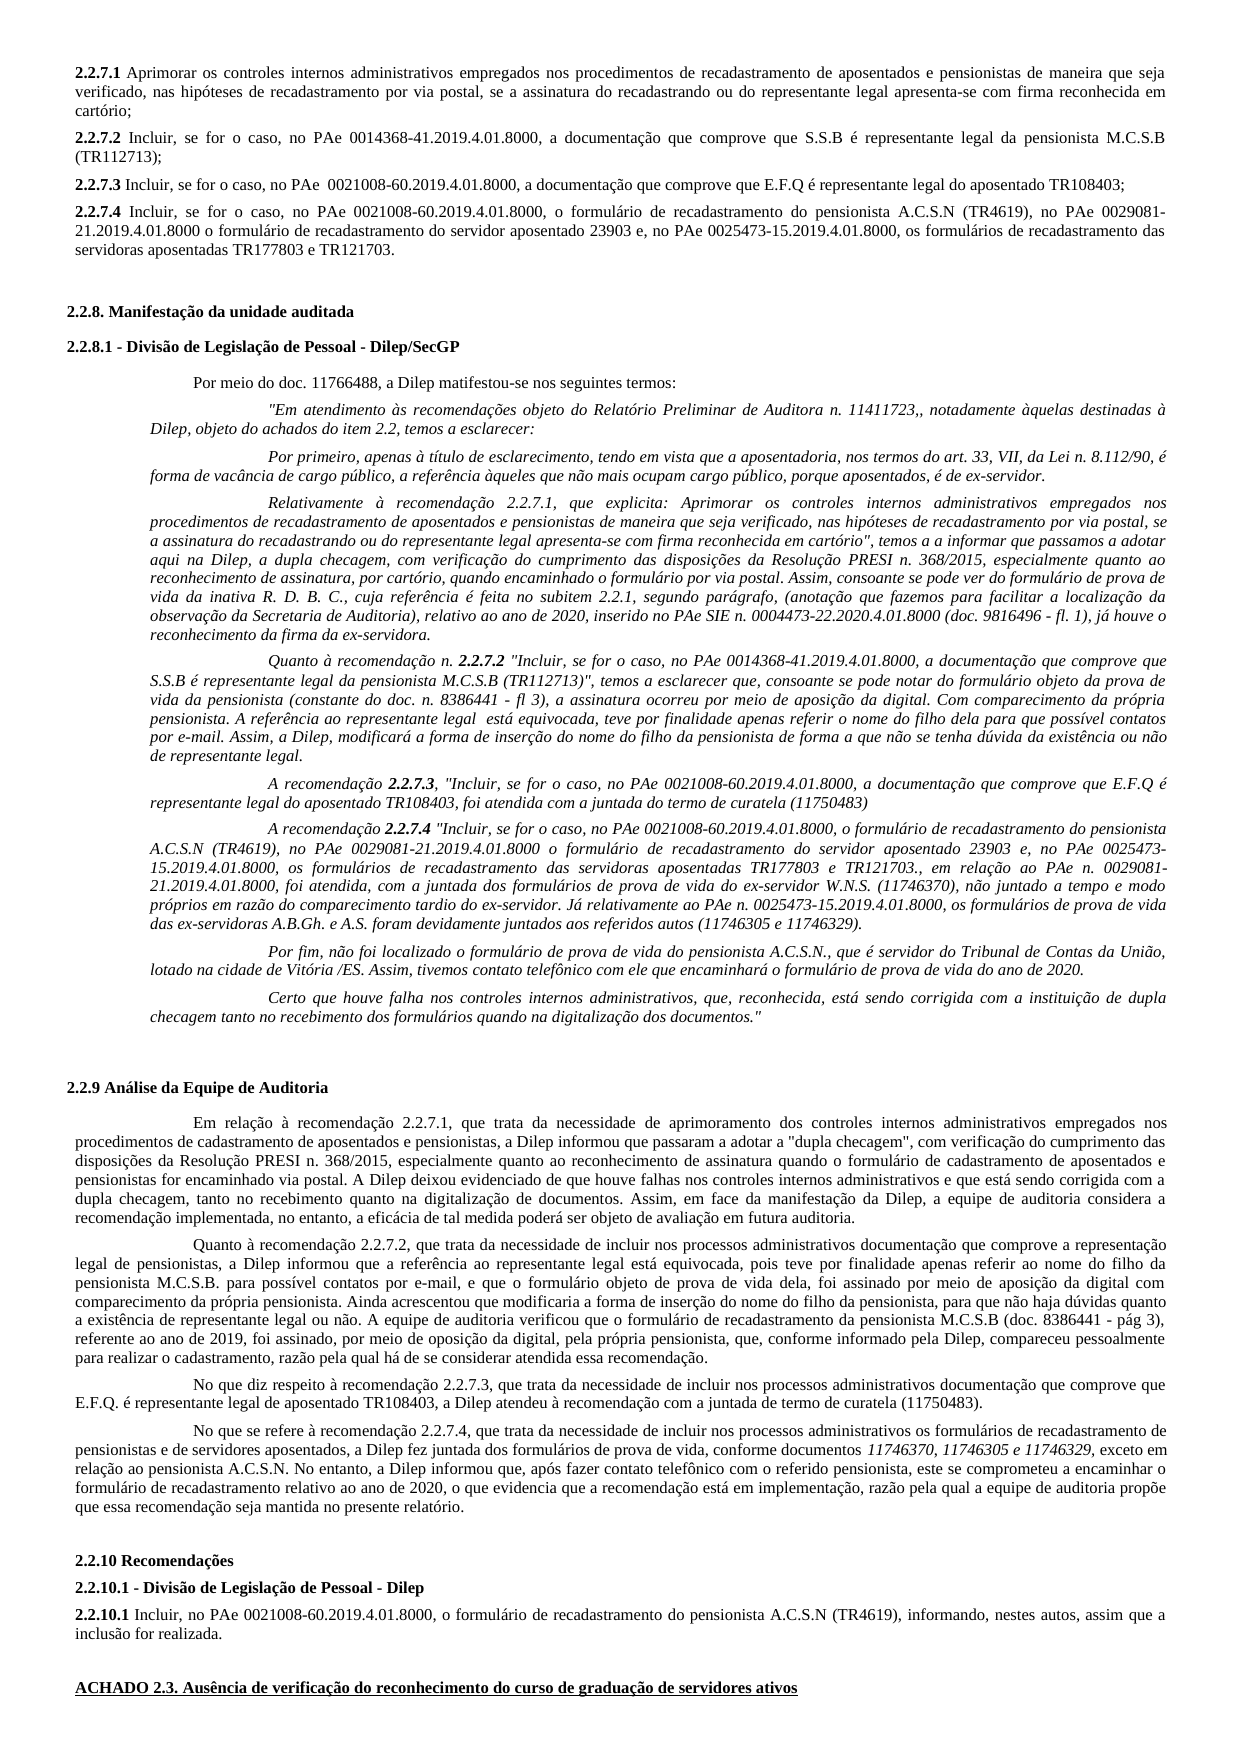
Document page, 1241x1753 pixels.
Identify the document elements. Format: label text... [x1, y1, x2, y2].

text Por primeiro, apenas à título de esclarecimento, tendo em vista que a aposentadoria, nos termos do art. 33, VII, da Lei n. 8.112/90, é forma de vacância de cargo público, a referência àqueles que não mais ocupam cargo público, porque aposentados, é de ex-servidor. [150, 446, 1167, 484]
list - Divisão de Legislação de Pessoal - Dilep [75, 1578, 1196, 1597]
subtitle ACHADO 2.3. Ausência de verificação do reconhecimento do curso de graduação de servidores ativos [75, 1678, 1196, 1697]
text Por meio do doc. 11766488, a Dilep matifestou-se nos seguintes termos: [193, 373, 1196, 392]
text Certo que houve falha nos controles internos administrativos, que, reconhecida, está sendo corrigida com a instituição de dupla checagem tanto no recebimento dos formulários quando na digitalização dos documentos." [150, 988, 1168, 1026]
subtitle Recomendações [75, 1551, 1196, 1570]
text "Em atendimento às recomendações objeto do Relatório Preliminar de Auditora n. 11411723,, notadamente àquelas destinadas à Dilep, objeto do achados do item 2.2, temos a esclarecer: [150, 400, 1167, 438]
text Quanto à recomendação n. 2.2.7.2 "Incluir, se for o caso, no PAe 0014368-41.2019.4.01.8000, a documentação que comprove que [268, 652, 1196, 671]
text 2.2.10.1 Incluir, no PAe 0021008-60.2019.4.01.8000, o formulário de recadastramento do pensionista A.C.S.N (TR4619), informando, nestes autos, assim que a inclusão for realizada. [75, 1605, 1168, 1643]
subtitle Análise da Equipe de Auditoria [67, 1077, 1196, 1097]
text A.C.S.N (TR4619), no PAe 0029081-21.2019.4.01.8000 o formulário de recadastramento do servidor aposentado 23903 e, no PAe 0025473- 15.2019.4.01.8000, os formulários de recadastramento das servidoras aposentadas TR177803 e TR121703., em relação ao PAe n. 0029081- 21.2019.4.01.8000, foi atendida, com a juntada dos formulários de prova de vida do ex-servidor W.N.S. (11746370), não juntado a tempo e modo próprios em razão do comparecimento tardio do ex-servidor. Já relativamente ao PAe n. 0025473-15.2019.4.01.8000, os formulários de prova de vida das ex-servidoras A.B.Gh. e A.S. foram devidamente juntados aos referidos autos (11746305 e 11746329). [150, 838, 1167, 933]
text Em relação à recomendação 2.2.7.1, que trata da necessidade de aprimoramento dos controles internos administrativos empregados nos procedimentos de cadastramento de aposentados e pensionistas, a Dilep informou que passaram a adotar a "dupla checagem", com verificação do cumprimento das disposições da Resolução PRESI n. 368/2015, especialmente quanto ao reconhecimento de assinatura quando o formulário de cadastramento de aposentados e pensionistas for encaminhado via postal. A Dilep deixou evidenciado de que houve falhas nos controles internos administrativos e que está sendo corrigida com a dupla checagem, tanto no recebimento quanto na digitalização de documentos. Assim, em face da manifestação da Dilep, a equipe de auditoria considera a recomendação implementada, no entanto, a eficácia de tal medida poderá ser objeto de avaliação em futura auditoria. [75, 1113, 1167, 1227]
text A recomendação 2.2.7.3, "Incluir, se for o caso, no PAe 0021008-60.2019.4.01.8000, a documentação que comprove que E.F.Q é representante legal do aposentado TR108403, foi atendida com a juntada do termo de curatela (11750483) [150, 773, 1167, 812]
text No que se refere à recomendação 2.2.7.4, que trata da necessidade de incluir nos processos administrativos os formulários de recadastramento de pensionistas e de servidores aposentados, a Dilep fez juntada dos formulários de prova de vida, conforme documentos 11746370, 11746305 e 11746329, exceto em relação ao pensionista A.C.S.N. No entanto, a Dilep informou que, após fazer contato telefônico com o referido pensionista, este se comprometeu a encaminhar o formulário de recadastramento relativo ao ano de 2020, o que evidencia que a recomendação está em implementação, razão pela qual a equipe de auditoria propõe que essa recomendação seja mantida no presente relatório. [75, 1421, 1168, 1516]
text Relativamente à recomendação 2.2.7.1, que explicita: Aprimorar os controles internos administrativos empregados nos procedimentos de recadastramento de aposentados e pensionistas de maneira que seja verificado, nas hipóteses de recadastramento por via postal, se a assinatura do recadastrando ou do representante legal apresenta-se com firma reconhecida em cartório", temos a a informar que passamos a adotar aqui na Dilep, a dupla checagem, com verificação do cumprimento das disposições da Resolução PRESI n. 368/2015, especialmente quanto ao reconhecimento de assinatura, por cartório, quando encaminhado o formulário por via postal. Assim, consoante se pode ver do formulário de prova de vida da inativa R. D. B. C., cuja referência é feita no subitem 2.2.1, segundo parágrafo, (anotação que fazemos para facilitar a localização da observação da Secretaria de Auditoria), relativo ao ano de 2020, inserido no PAe SIE n. 0004473-22.2020.4.01.8000 (doc. 9816496 - fl. 1), já houve o reconhecimento da firma da ex-servidora. [150, 493, 1168, 644]
list Incluir, se for o caso, no PAe 0021008-60.2019.4.01.8000, o formulário de recadastramento do pensionista A.C.S.N (TR4619), no PAe 0029081- 21.2019.4.01.8000 o formulário de recadastramento do servidor aposentado 23903 e, no PAe 0025473-15.2019.4.01.8000, os formulários de recadastramento das servidoras aposentadas TR177803 e TR121703. [75, 202, 1167, 258]
text A recomendação 2.2.7.4 "Incluir, se for o caso, no PAe 0021008-60.2019.4.01.8000, o formulário de recadastramento do pensionista [268, 819, 1196, 838]
list Aprimorar os controles internos administrativos empregados nos procedimentos de recadastramento de aposentados e pensionistas de maneira que seja verificado, nas hipóteses de recadastramento por via postal, se a assinatura do recadastrando ou do representante legal apresenta-se com firma reconhecida em cartório; [75, 63, 1167, 120]
text Por fim, não foi localizado o formulário de prova de vida do pensionista A.C.S.N., que é servidor do Tribunal de Contas da União, lotado na cidade de Vitória /ES. Assim, tivemos contato telefônico com ele que encaminhará o formulário de prova de vida do ano de 2020. [150, 941, 1167, 979]
text S.S.B é representante legal da pensionista M.C.S.B (TR112713)", temos a esclarecer que, consoante se pode notar do formulário objeto da prova de vida da pensionista (constante do doc. n. 8386441 - fl 3), a assinatura ocorreu por meio de aposição da digital. Com comparecimento da própria pensionista. A referência ao representante legal está equivocada, teve por finalidade apenas referir o nome do filho dela para que possível contatos por e-mail. Assim, a Dilep, modificará a forma de inserção do nome do filho da pensionista de forma a que não se tenha dúvida da existência ou não de representante legal. [150, 671, 1167, 765]
text E.F.Q. é representante legal de aposentado TR108403, a Dilep atendeu à recomendação com a juntada de termo de curatela (11750483). [75, 1394, 1196, 1413]
text Quanto à recomendação 2.2.7.2, que trata da necessidade de incluir nos processos administrativos documentação que comprove a representação legal de pensionistas, a Dilep informou que a referência ao representante legal está equivocada, pois teve por finalidade apenas referir ao nome do filho da pensionista M.C.S.B. para possível contatos por e-mail, e que o formulário objeto de prova de vida dela, foi assinado por meio de aposição da digital com comparecimento da própria pensionista. Ainda acrescentou que modificaria a forma de inserção do nome do filho da pensionista, para que não haja dúvidas quanto a existência de representante legal ou não. A equipe de auditoria verificou que o formulário de recadastramento da pensionista M.C.S.B (doc. 8386441 - pág 3), referente ao ano de 2019, foi assinado, por meio de oposição da digital, pela própria pensionista, que, conforme informado pela Dilep, compareceu pessoalmente para realizar o cadastramento, razão pela qual há de se considerar atendida essa recomendação. [75, 1235, 1167, 1367]
list Incluir, se for o caso, no PAe 0021008-60.2019.4.01.8000, a documentação que comprove que E.F.Q é representante legal do aposentado TR108403; [75, 174, 1196, 193]
text No que diz respeito à recomendação 2.2.7.3, que trata da necessidade de incluir nos processos administrativos documentação que comprove que [193, 1375, 1196, 1394]
subtitle Manifestação da unidade auditada [67, 302, 1196, 321]
list - Divisão de Legislação de Pessoal - Dilep/SecGP [67, 337, 1196, 356]
list Incluir, se for o caso, no PAe 0014368-41.2019.4.01.8000, a documentação que comprove que S.S.B é representante legal da pensionista M.C.S.B (TR112713); [75, 128, 1167, 166]
